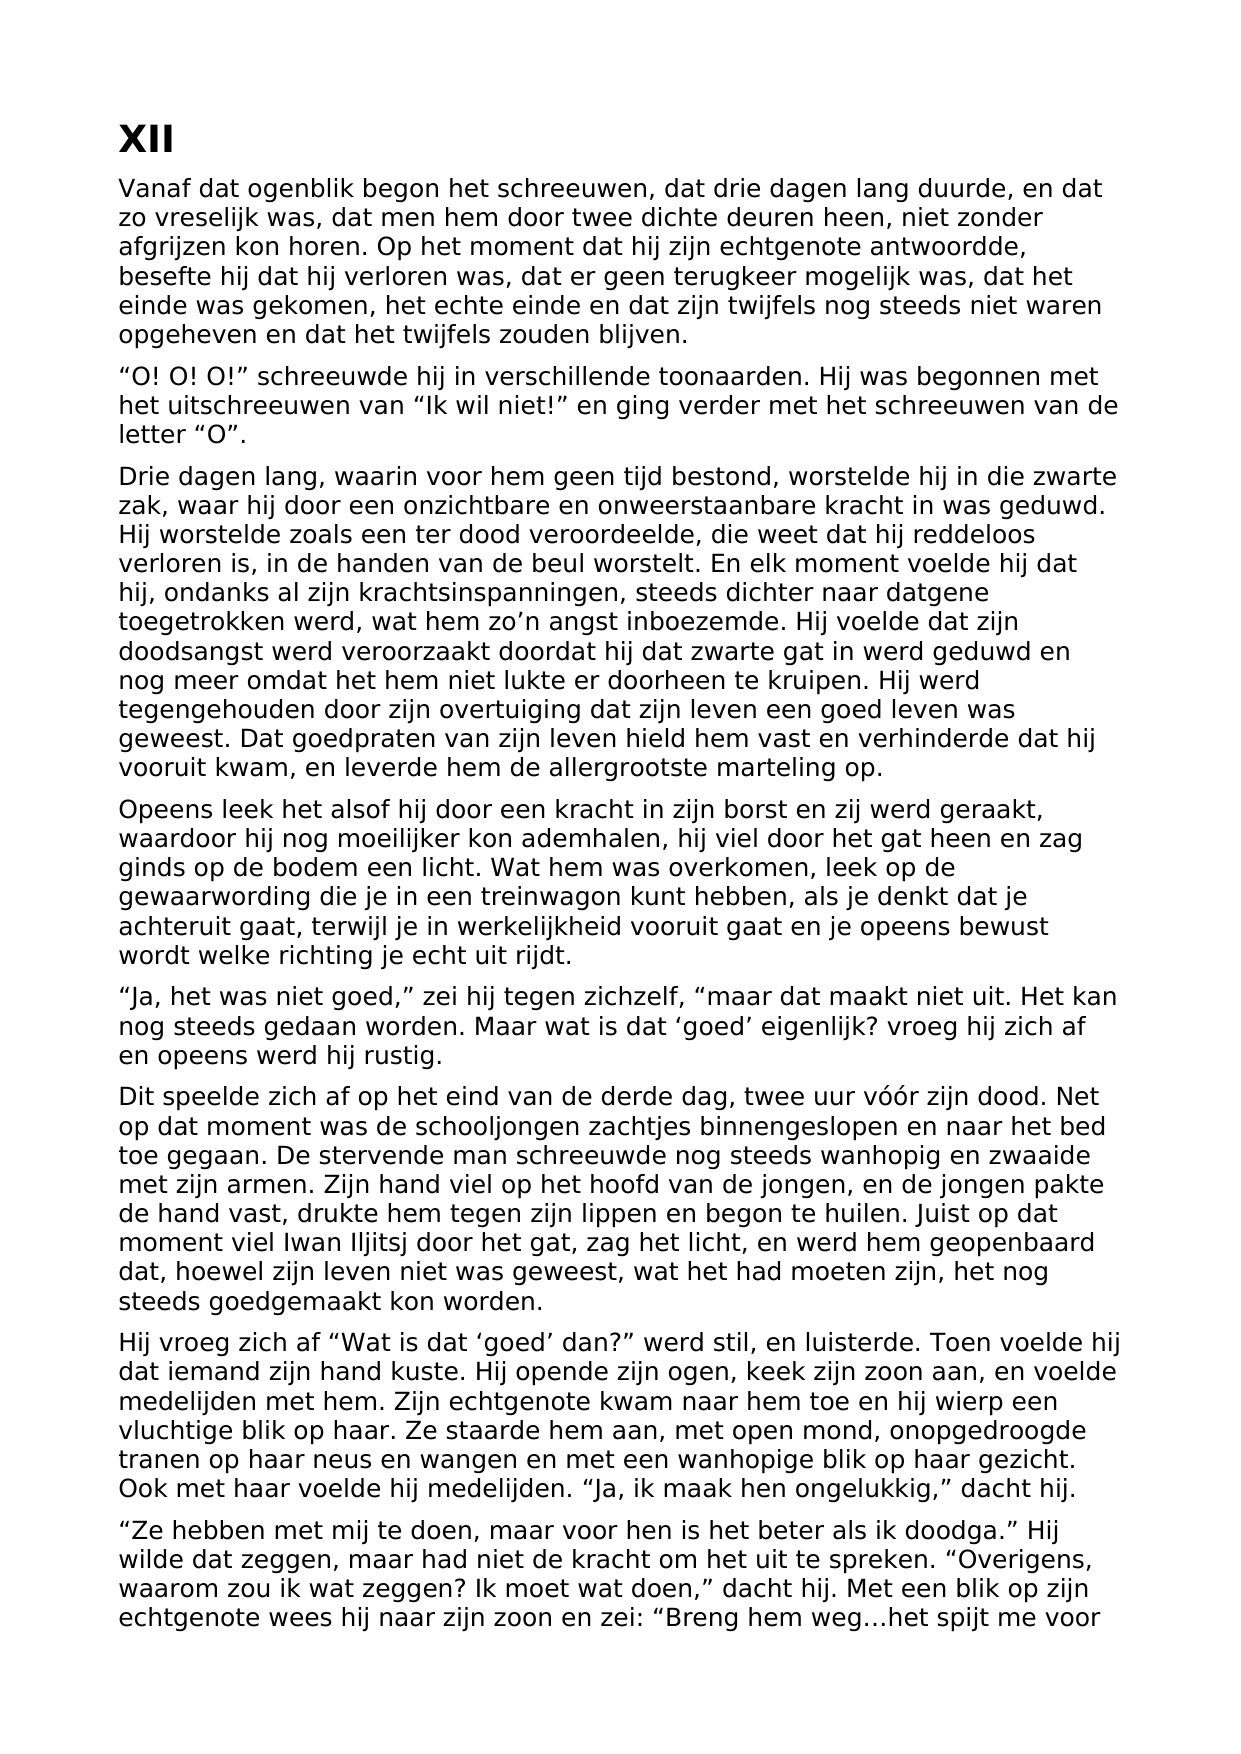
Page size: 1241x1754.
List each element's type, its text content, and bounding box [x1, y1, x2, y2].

text Dit speelde zich af op het eind van de derde dag, twee uur vóór zijn dood. Net op dat moment was de schooljongen zachtjes binnengeslopen en naar het bed toe gegaan. De stervende man schreeuwde nog steeds wanhopig en zwaaide met zijn armen. Zijn hand viel op het hoofd van de jongen, en de jongen pakte de hand vast, drukte hem tegen zijn lippen en begon te huilen. Juist op dat moment viel Iwan Iljitsj door het gat, zag het licht, en werd hem geopenbaard dat, hoewel zijn leven niet was geweest, wat het had moeten zijn, het nog steeds goedgemaakt kon worden. [118, 1083, 1122, 1316]
text “O! O! O!” schreeuwde hij in verschillende toonaarden. Hij was begonnen met het uitschreeuwen van “Ik wil niet!” en ging verder met het schreeuwen van de letter “O”. [118, 362, 1122, 449]
text “Ze hebben met mij te doen, maar voor hen is het beter als ik doodga.” Hij wilde dat zeggen, maar had niet de kracht om het uit te spreken. “Overigens, waarom zou ik wat zeggen? Ik moet wat doen,” dacht hij. Met een blik op zijn echtgenote wees hij naar zijn zoon en zei: “Breng hem weg…het spijt me voor [118, 1516, 1122, 1633]
text Drie dagen lang, waarin voor hem geen tijd bestond, worstelde hij in die zwarte zak, waar hij door een onzichtbare en onweerstaanbare kracht in was geduwd. Hij worstelde zoals een ter dood veroordeelde, die weet dat hij reddeloos verloren is, in de handen van de beul worstelt. En elk moment voelde hij dat hij, ondanks al zijn krachtsinspanningen, steeds dichter naar datgene toegetrokken werd, wat hem zo’n angst inboezemde. Hij voelde dat zijn doodsangst werd veroorzaakt doordat hij dat zwarte gat in werd geduwd en nog meer omdat het hem niet lukte er doorheen te kruipen. Hij werd tegengehouden door zijn overtuiging dat zijn leven een goed leven was geweest. Dat goedpraten van zijn leven hield hem vast en verhinderde dat hij vooruit kwam, en leverde hem de allergrootste marteling op. [118, 462, 1122, 783]
text Vanaf dat ogenblik begon het schreeuwen, dat drie dagen lang duurde, en dat zo vreselijk was, dat men hem door twee dichte deuren heen, niet zonder afgrijzen kon horen. Op het moment dat hij zijn echtgenote antwoordde, besefte hij dat hij verloren was, dat er geen terugkeer mogelijk was, dat het einde was gekomen, het echte einde en dat zijn twijfels nog steeds niet waren opgeheven en dat het twijfels zouden blijven. [118, 174, 1122, 349]
text Opeens leek het alsof hij door een kracht in zijn borst en zij werd geraakt, waardoor hij nog moeilijker kon ademhalen, hij viel door het gat heen en zag ginds op de bodem een licht. Wat hem was overkomen, leek op de gewaarwording die je in een treinwagon kunt hebben, als je denkt dat je achteruit gaat, terwijl je in werkelijkheid vooruit gaat en je opeens bewust wordt welke richting je echt uit rijdt. [118, 795, 1122, 970]
text Hij vroeg zich af “Wat is dat ‘goed’ dan?” werd stil, en luisterde. Toen voelde hij dat iemand zijn hand kuste. Hij opende zijn ogen, keek zijn zoon aan, en voelde medelijden met hem. Zijn echtgenote kwam naar hem toe en hij wierp een vluchtige blik op haar. Ze staarde hem aan, met open mond, onopgedroogde tranen op haar neus en wangen en met een wanhopige blik op haar gezicht. Ook met haar voelde hij medelijden. “Ja, ik maak hen ongelukkig,” dacht hij. [118, 1328, 1122, 1503]
text “Ja, het was niet goed,” zei hij tegen zichzelf, “maar dat maakt niet uit. Het kan nog steeds gedaan worden. Maar wat is dat ‘goed’ eigenlijk? vroeg hij zich af en opeens werd hij rustig. [118, 983, 1122, 1070]
subtitle XII [118, 118, 1122, 162]
